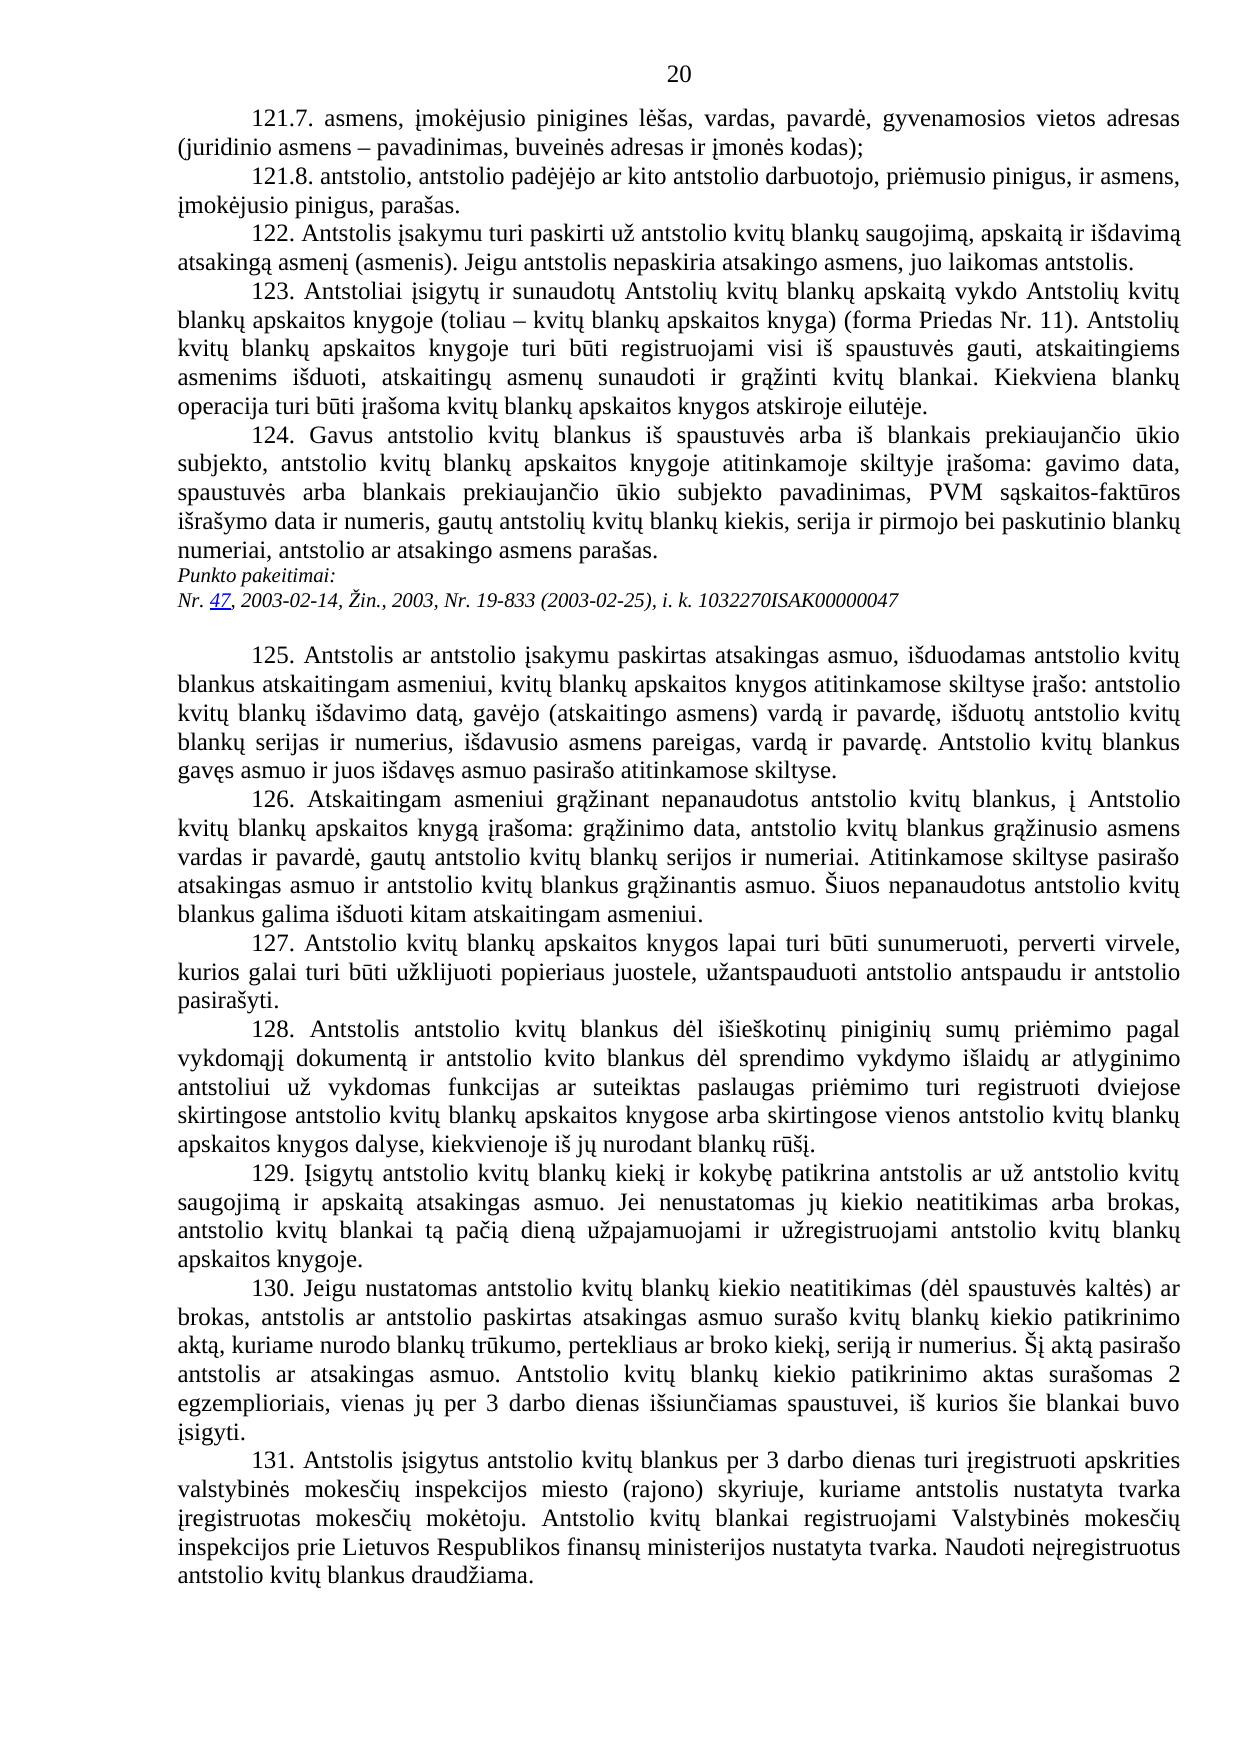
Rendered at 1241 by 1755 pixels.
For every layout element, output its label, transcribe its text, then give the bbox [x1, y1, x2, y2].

text 121.7. asmens, įmokėjusio pinigines lėšas, vardas, pavardė, gyvenamosios vietos adresas (juridinio asmens – pavadinimas, buveinės adresas ir įmonės kodas); [177, 103, 1181, 161]
text 125. Antstolis ar antstolio įsakymu paskirtas atsakingas asmuo, išduodamas antstolio kvitų blankus atskaitingam asmeniui, kvitų blankų apskaitos knygos atitinkamose skiltyse įrašo: antstolio kvitų blankų išdavimo datą, gavėjo (atskaitingo asmens) vardą ir pavardę, išduotų antstolio kvitų blankų serijas ir numerius, išdavusio asmens pareigas, vardą ir pavardę. Antstolio kvitų blankus gavęs asmuo ir juos išdavęs asmuo pasirašo atitinkamose skiltyse. [177, 640, 1181, 784]
text 131. Antstolis įsigytus antstolio kvitų blankus per 3 darbo dienas turi įregistruoti apskrities valstybinės mokesčių inspekcijos miesto (rajono) skyriuje, kuriame antstolis nustatyta tvarka įregistruotas mokesčių mokėtoju. Antstolio kvitų blankai registruojami Valstybinės mokesčių inspekcijos prie Lietuvos Respublikos finansų ministerijos nustatyta tvarka. Naudoti neįregistruotus antstolio kvitų blankus draudžiama. [177, 1445, 1181, 1589]
text 123. Antstoliai įsigytų ir sunaudotų Antstolių kvitų blankų apskaitą vykdo Antstolių kvitų blankų apskaitos knygoje (toliau – kvitų blankų apskaitos knyga) (forma Priedas Nr. 11). Antstolių kvitų blankų apskaitos knygoje turi būti registruojami visi iš spaustuvės gauti, atskaitingiems asmenims išduoti, atskaitingų asmenų sunaudoti ir grąžinti kvitų blankai. Kiekviena blankų operacija turi būti įrašoma kvitų blankų apskaitos knygos atskiroje eilutėje. [177, 276, 1181, 420]
text 122. Antstolis įsakymu turi paskirti už antstolio kvitų blankų saugojimą, apskaitą ir išdavimą atsakingą asmenį (asmenis). Jeigu antstolis nepaskiria atsakingo asmens, juo laikomas antstolis. [177, 218, 1181, 276]
text 121.8. antstolio, antstolio padėjėjo ar kito antstolio darbuotojo, priėmusio pinigus, ir asmens, įmokėjusio pinigus, parašas. [177, 161, 1181, 218]
text 130. Jeigu nustatomas antstolio kvitų blankų kiekio neatitikimas (dėl spaustuvės kaltės) ar brokas, antstolis ar antstolio paskirtas atsakingas asmuo surašo kvitų blankų kiekio patikrinimo aktą, kuriame nurodo blankų trūkumo, pertekliaus ar broko kiekį, seriją ir numerius. Šį aktą pasirašo antstolis ar atsakingas asmuo. Antstolio kvitų blankų kiekio patikrinimo aktas surašomas 2 egzemplioriais, vienas jų per 3 darbo dienas išsiunčiamas spaustuvei, iš kurios šie blankai buvo įsigyti. [177, 1273, 1181, 1445]
text 127. Antstolio kvitų blankų apskaitos knygos lapai turi būti sunumeruoti, perverti virvele, kurios galai turi būti užklijuoti popieriaus juostele, užantspauduoti antstolio antspaudu ir antstolio pasirašyti. [177, 928, 1181, 1014]
text 126. Atskaitingam asmeniui grąžinant nepanaudotus antstolio kvitų blankus, į Antstolio kvitų blankų apskaitos knygą įrašoma: grąžinimo data, antstolio kvitų blankus grąžinusio asmens vardas ir pavardė, gautų antstolio kvitų blankų serijos ir numeriai. Atitinkamose skiltyse pasirašo atsakingas asmuo ir antstolio kvitų blankus grąžinantis asmuo. Šiuos nepanaudotus antstolio kvitų blankus galima išduoti kitam atskaitingam asmeniui. [177, 784, 1181, 928]
text 124. Gavus antstolio kvitų blankus iš spaustuvės arba iš blankais prekiaujančio ūkio subjekto, antstolio kvitų blankų apskaitos knygoje atitinkamoje skiltyje įrašoma: gavimo data, spaustuvės arba blankais prekiaujančio ūkio subjekto pavadinimas, PVM sąskaitos-faktūros išrašymo data ir numeris, gautų antstolių kvitų blankų kiekis, serija ir pirmojo bei paskutinio blankų numeriai, antstolio ar atsakingo asmens parašas. [177, 420, 1181, 563]
text 129. Įsigytų antstolio kvitų blankų kiekį ir kokybę patikrina antstolis ar už antstolio kvitų saugojimą ir apskaitą atsakingas asmuo. Jei nenustatomas jų kiekio neatitikimas arba brokas, antstolio kvitų blankai tą pačią dieną užpajamuojami ir užregistruojami antstolio kvitų blankų apskaitos knygoje. [177, 1158, 1181, 1273]
text Nr. 47, 2003-02-14, Žin., 2003, Nr. 19-833 (2003-02-25), i. k. 1032270ISAK00000047 [177, 587, 1181, 612]
text Punkto pakeitimai: [177, 563, 1181, 587]
text 128. Antstolis antstolio kvitų blankus dėl išieškotinų piniginių sumų priėmimo pagal vykdomąjį dokumentą ir antstolio kvito blankus dėl sprendimo vykdymo išlaidų ar atlyginimo antstoliui už vykdomas funkcijas ar suteiktas paslaugas priėmimo turi registruoti dviejose skirtingose antstolio kvitų blankų apskaitos knygose arba skirtingose vienos antstolio kvitų blankų apskaitos knygos dalyse, kiekvienoje iš jų nurodant blankų rūšį. [177, 1014, 1181, 1158]
